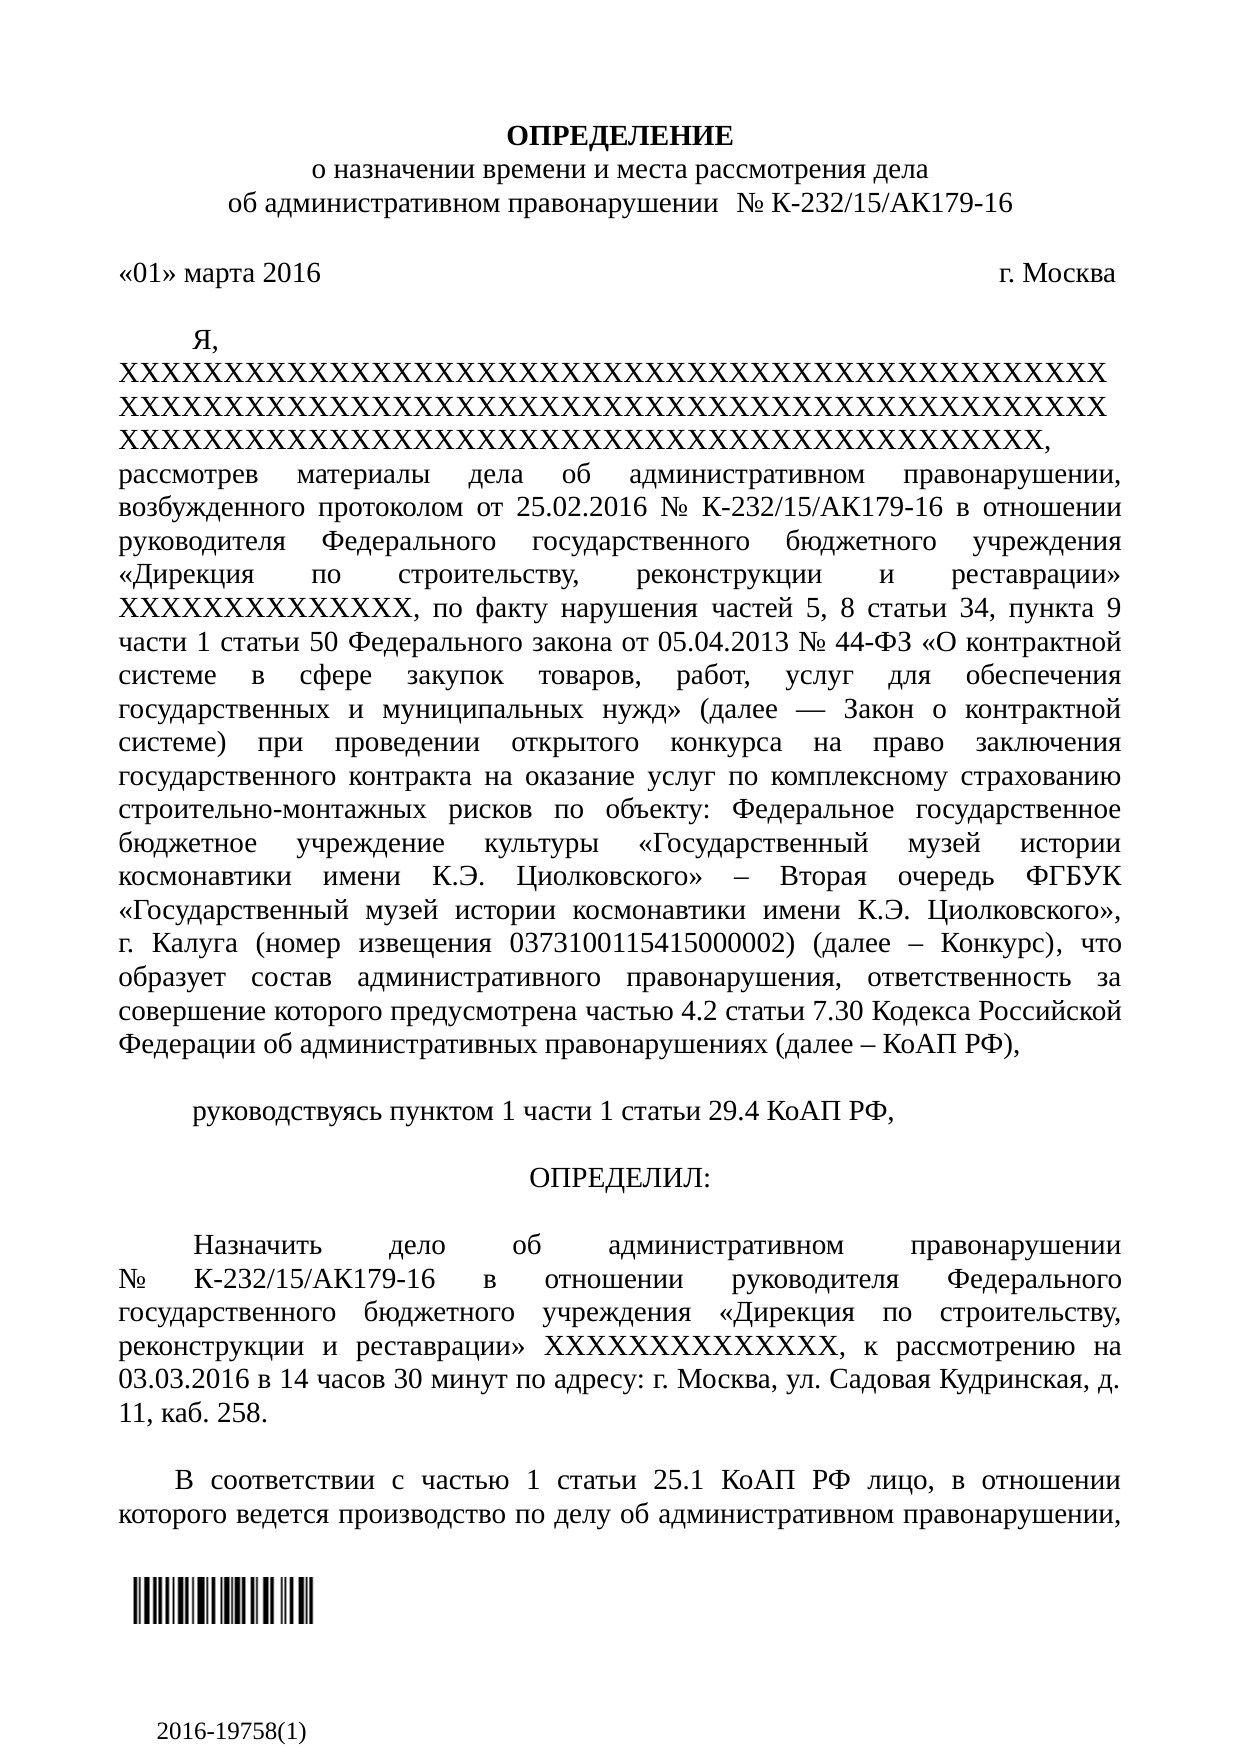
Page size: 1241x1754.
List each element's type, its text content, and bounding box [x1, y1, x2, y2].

text Назначить дело об административном правонарушении № К-232/15/АК179-16 в отношении руководителя Федерального государственного бюджетного учреждения «Дирекция по строительству, реконструкции и реставрации» XXXXXXXXXXXXXX, к рассмотрению на 03.03.2016 в 14 часов 30 минут по адресу: г. Москва, ул. Садовая Кудринская, д. 11, каб. 258. [118, 1227, 1122, 1429]
picture [118, 1577, 331, 1624]
text ОПРЕДЕЛИЛ: [118, 1160, 1122, 1194]
text «01» марта 2016 г. Москва [118, 255, 1122, 288]
text руководствуясь пунктом 1 части 1 статьи 29.4 КоАП РФ, [118, 1093, 1122, 1127]
text о назначении времени и места рассмотрения дела [118, 152, 1122, 185]
subtitle ОПРЕДЕЛЕНИЕ [118, 118, 1122, 152]
text Я, XXXXXXXXXXXXXXXXXXXXXXXXXXXXXXXXXXXXXXXXXXXXXXXXXXXXXXXXXXXXXXXXXXXXXXXXXXXXXXXXXXXXXXXXXXXXXXXXXXXXXXXXXXXXXXXXXXXXXXXXXXXXXXXXXXXXXXXXXX, рассмотрев материалы дела об административном правонарушении, возбужденного протоколом от 25.02.2016 № К-232/15/АК179-16 в отношении руководителя Федерального государственного бюджетного учреждения «Дирекция по строительству, реконструкции и реставрации» XXXXXXXXXXXXXX, по факту нарушения частей 5, 8 статьи 34, пункта 9 части 1 статьи 50 Федерального закона от 05.04.2013 № 44-ФЗ «О контрактной системе в сфере закупок товаров, работ, услуг для обеспечения государственных и муниципальных нужд» (далее — Закон о контрактной системе) при проведении открытого конкурса на право заключения государственного контракта на оказание услуг по комплексному страхованию строительно-монтажных рисков по объекту: Федеральное государственное бюджетное учреждение культуры «Государственный музей истории космонавтики имени К.Э. Циолковского» – Вторая очередь ФГБУК «Государственный музей истории космонавтики имени К.Э. Циолковского», г. Калуга (номер извещения 0373100115415000002) (далее – Конкурс), что образует состав административного правонарушения, ответственность за совершение которого предусмотрена частью 4.2 статьи 7.30 Кодекса Российской Федерации об административных правонарушениях (далее – КоАП РФ), [118, 322, 1122, 1060]
text об административном правонарушении № К-232/15/АК179-16 [118, 185, 1122, 221]
text В соответствии с частью 1 статьи 25.1 КоАП РФ лицо, в отношении которого ведется производство по делу об административном правонарушении, [118, 1462, 1122, 1529]
